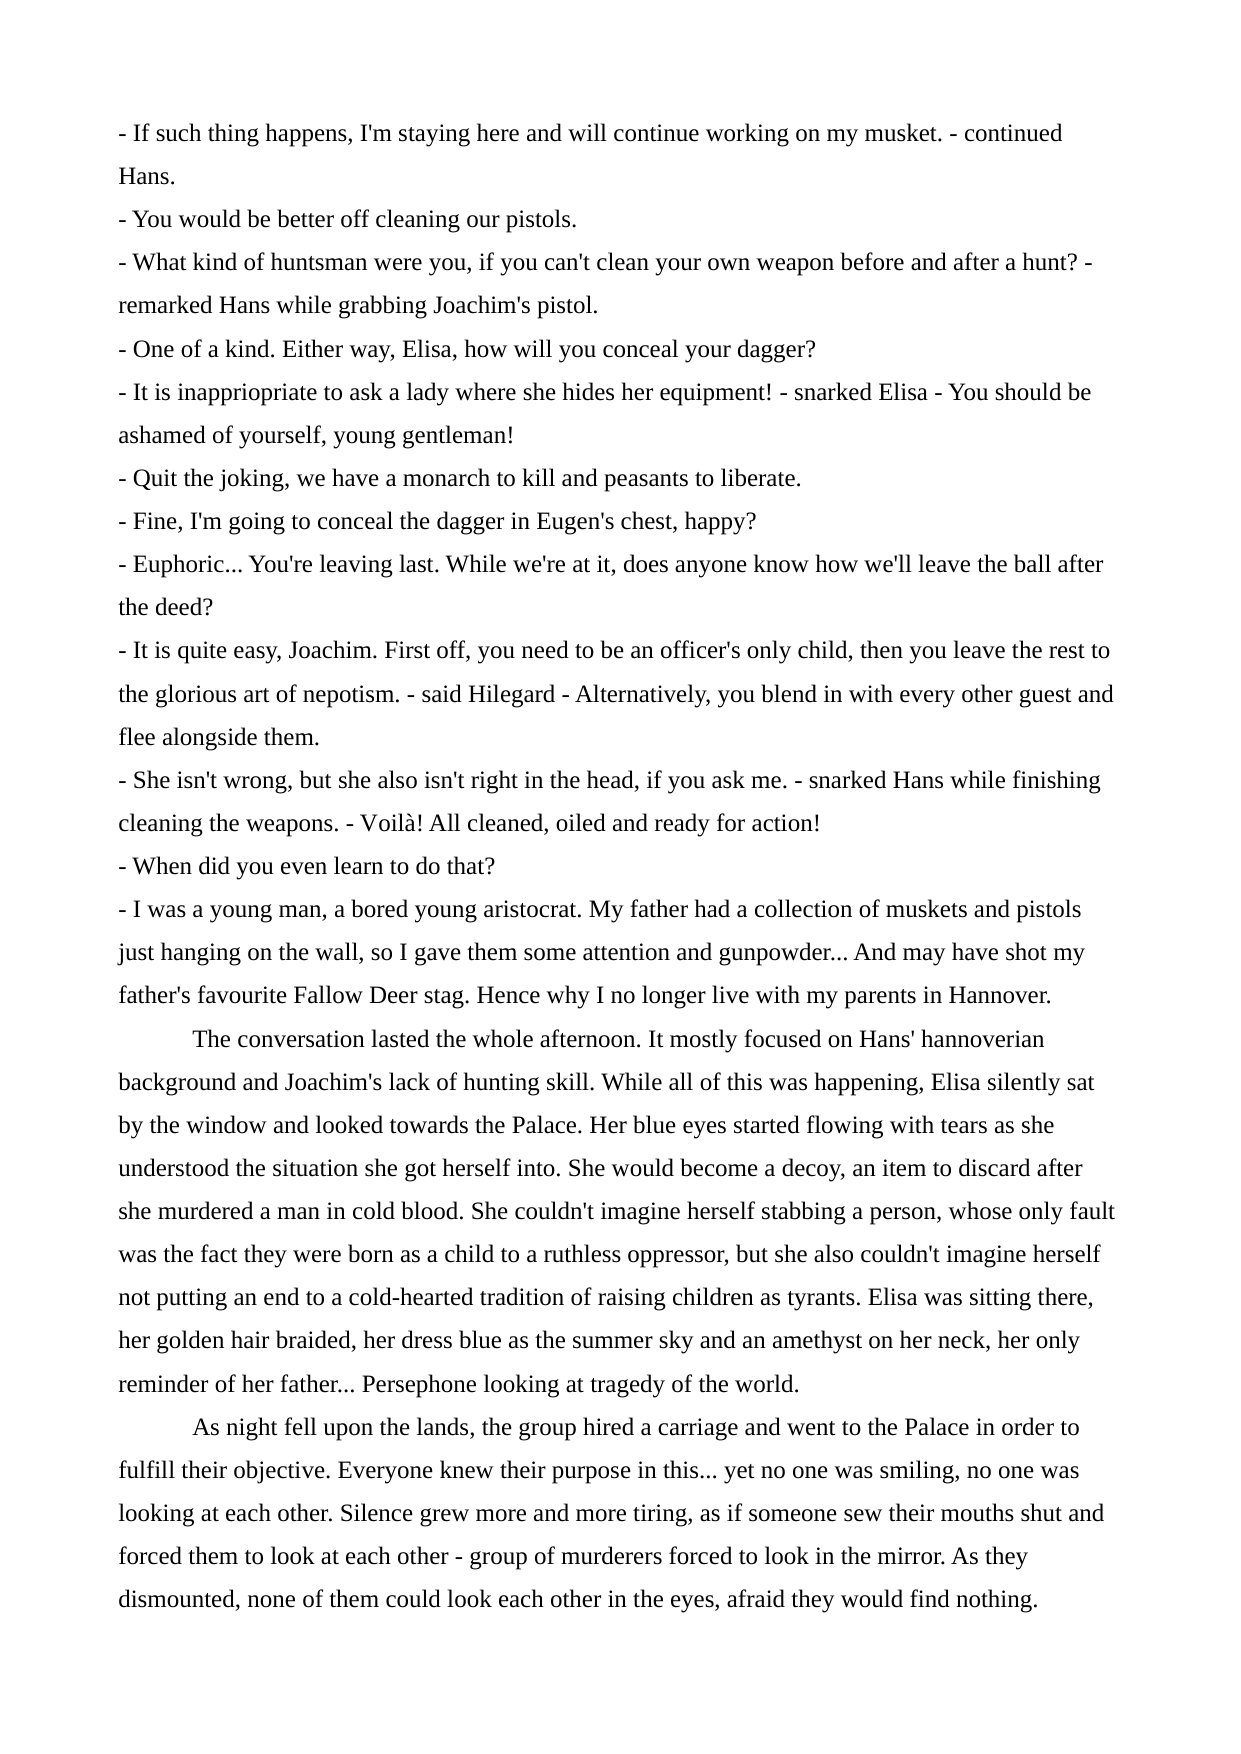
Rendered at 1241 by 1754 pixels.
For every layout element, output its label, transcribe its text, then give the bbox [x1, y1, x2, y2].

text - You would be better off cleaning our pistols. [118, 204, 1122, 233]
text - It is inappriopriate to ask a lady where she hides her equipment! - snarked Elisa - You should be ashamed of yourself, young gentleman! [118, 377, 1122, 449]
text - One of a kind. Either way, Elisa, how will you conceal your dagger? [118, 334, 1122, 362]
text - If such thing happens, I'm staying here and will continue working on my musket. - continued Hans. [118, 118, 1122, 190]
text - What kind of huntsman were you, if you can't clean your own weapon before and after a hunt? - remarked Hans while grabbing Joachim's pistol. [118, 247, 1122, 319]
text The conversation lasted the whole afternoon. It mostly focused on Hans' hannoverian background and Joachim's lack of hunting skill. While all of this was happening, Elisa silently sat by the window and looked towards the Palace. Her blue eyes started flowing with tears as she understood the situation she got herself into. She would become a decoy, an item to discard after she murdered a man in cold blood. She couldn't imagine herself stabbing a person, whose only fault was the fact they were born as a child to a ruthless oppressor, but she also couldn't imagine herself not putting an end to a cold-hearted tradition of raising children as tyrants. Elisa was sitting there, her golden hair braided, her dress blue as the summer sky and an amethyst on her neck, her only reminder of her father... Persephone looking at tragedy of the world. [118, 1024, 1122, 1397]
text As night fell upon the lands, the group hired a carriage and went to the Palace in order to fulfill their objective. Everyone knew their purpose in this... yet no one was smiling, no one was looking at each other. Silence grew more and more tiring, as if someone sew their mouths shut and forced them to look at each other - group of murderers forced to look in the mirror. As they dismounted, none of them could look each other in the eyes, afraid they would find nothing. [118, 1412, 1122, 1613]
text - She isn't wrong, but she also isn't right in the head, if you ask me. - snarked Hans while finishing cleaning the weapons. - Voilà! All cleaned, oiled and ready for action! [118, 765, 1122, 837]
text - Quit the joking, we have a monarch to kill and peasants to liberate. [118, 463, 1122, 492]
text - Fine, I'm going to conceal the dagger in Eugen's chest, happy? [118, 506, 1122, 535]
text - When did you even learn to do that? [118, 851, 1122, 880]
text - Euphoric... You're leaving last. While we're at it, does anyone know how we'll leave the ball after the deed? [118, 549, 1122, 621]
text - It is quite easy, Joachim. First off, you need to be an officer's only child, then you leave the rest to the glorious art of nepotism. - said Hilegard - Alternatively, you blend in with every other guest and flee alongside them. [118, 636, 1122, 751]
text - I was a young man, a bored young aristocrat. My father had a collection of muskets and pistols just hanging on the wall, so I gave them some attention and gunpowder... And may have shot my father's favourite Fallow Deer stag. Hence why I no longer live with my parents in Hannover. [118, 894, 1122, 1009]
